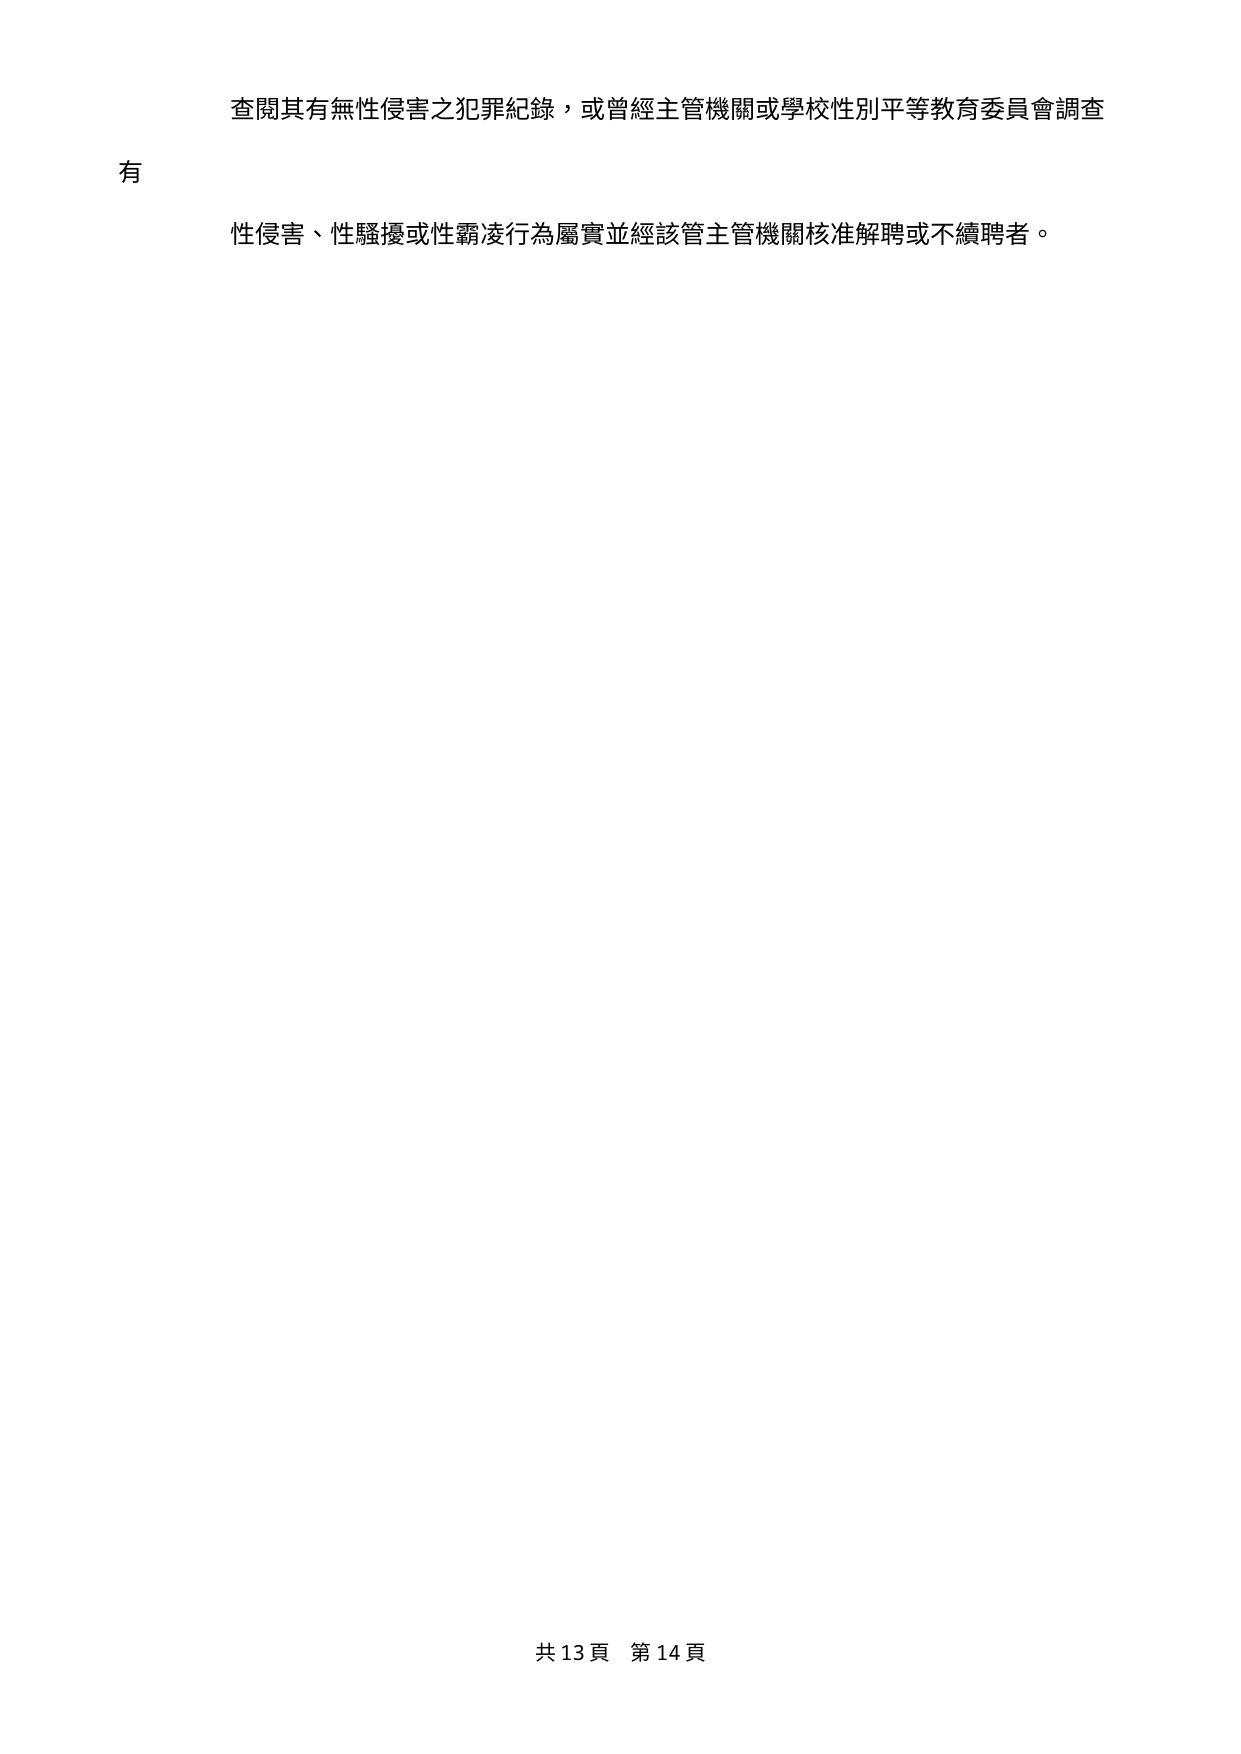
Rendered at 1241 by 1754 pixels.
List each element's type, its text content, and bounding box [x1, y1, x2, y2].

text 查閱其有無性侵害之犯罪紀錄，或曾經主管機關或學校性別平等教育委員會調查有 [118, 66, 1122, 191]
text 性侵害、性騷擾或性霸凌行為屬實並經該管主管機關核准解聘或不續聘者。 [118, 191, 1122, 254]
